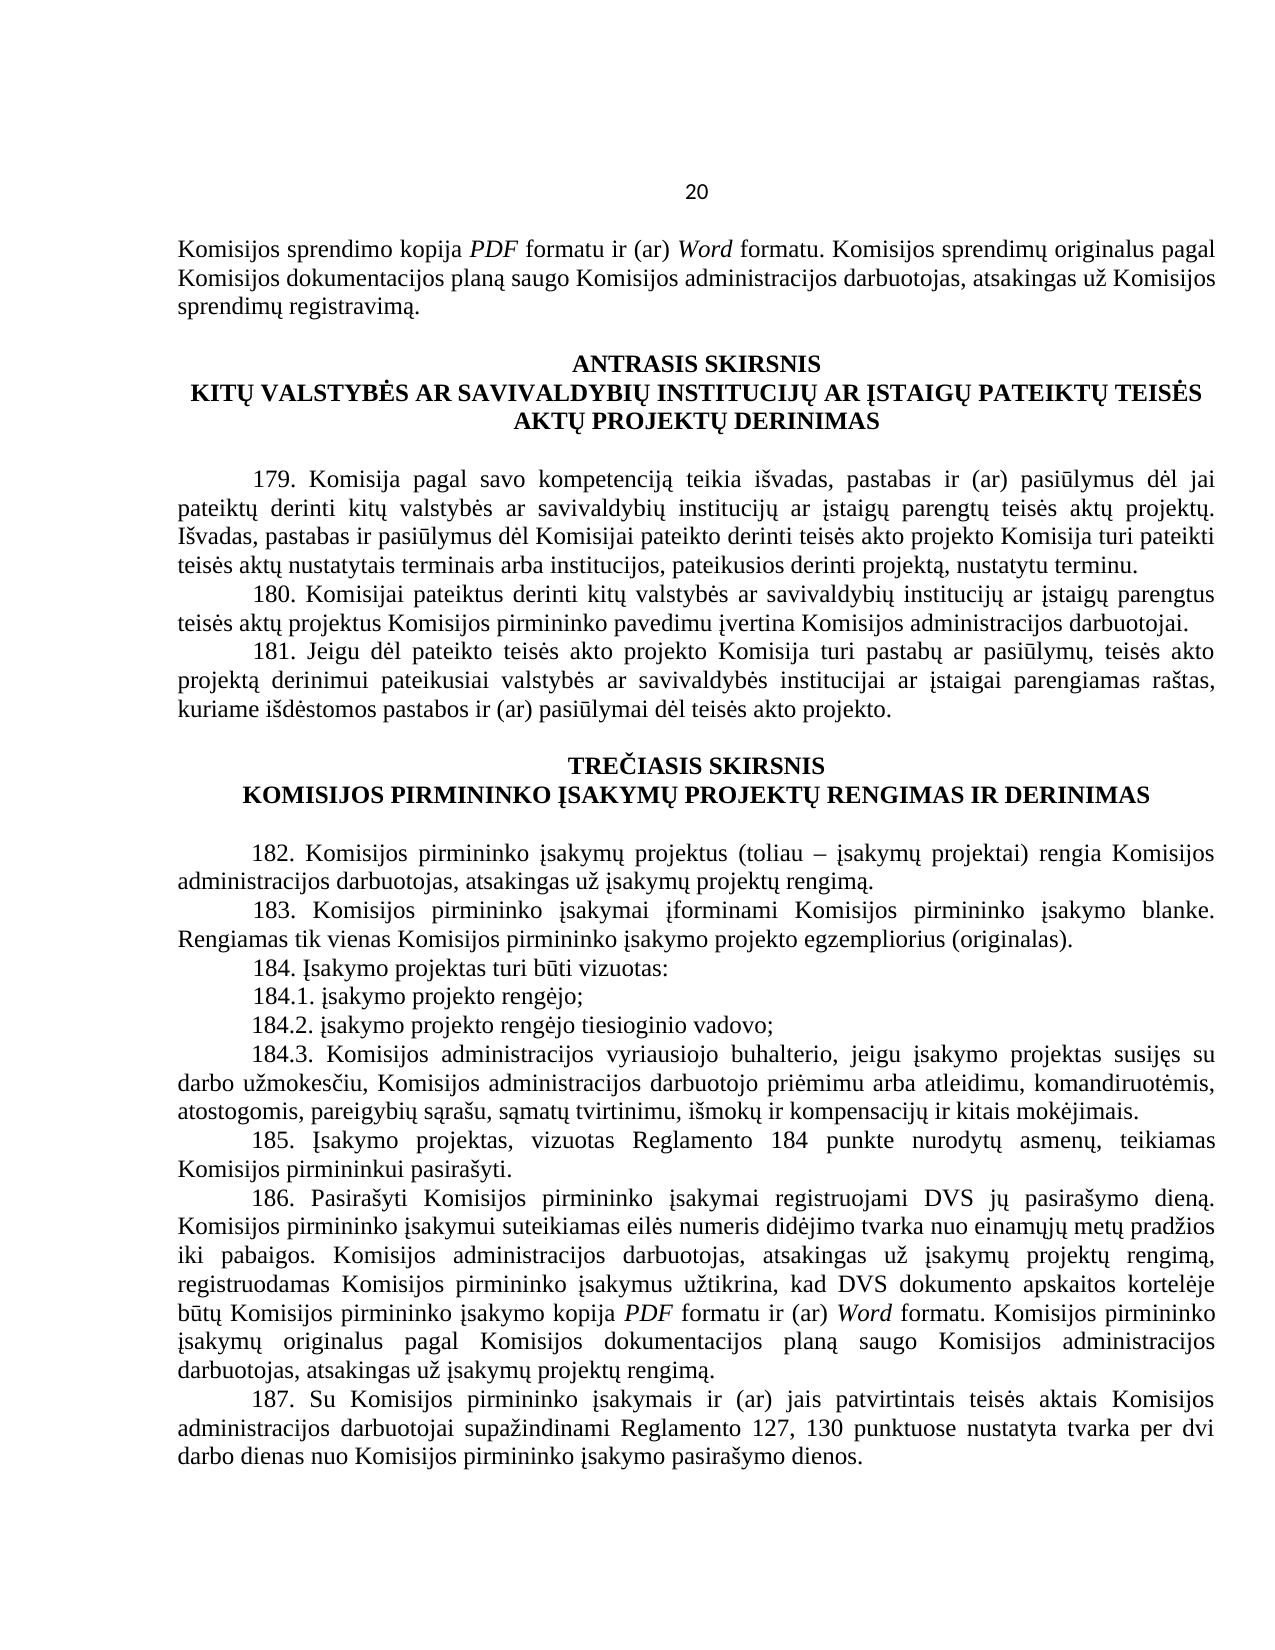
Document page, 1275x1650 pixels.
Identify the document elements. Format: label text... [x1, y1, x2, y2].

text KITŲ VALSTYBĖS AR SAVIVALDYBIŲ INSTITUCIJŲ AR ĮSTAIGŲ PATEIKTŲ TEISĖS AKTŲ PROJEKTŲ DERINIMAS [177, 378, 1216, 435]
text 184. Įsakymo projektas turi būti vizuotas: [177, 953, 1216, 981]
text ANTRASIS SKIRSNIS [177, 349, 1216, 378]
text 179. Komisija pagal savo kompetenciją teikia išvadas, pastabas ir (ar) pasiūlymus dėl jai pateiktų derinti kitų valstybės ar savivaldybių institucijų ar įstaigų parengtų teisės aktų projektų. Išvadas, pastabas ir pasiūlymus dėl Komisijai pateikto derinti teisės akto projekto Komisija turi pateikti teisės aktų nustatytais terminais arba institucijos, pateikusios derinti projektą, nustatytu terminu. [177, 464, 1216, 579]
text Komisijos sprendimo kopija PDF formatu ir (ar) Word formatu. Komisijos sprendimų originalus pagal Komisijos dokumentacijos planą saugo Komisijos administracijos darbuotojas, atsakingas už Komisijos sprendimų registravimą. [177, 234, 1216, 320]
text 181. Jeigu dėl pateikto teisės akto projekto Komisija turi pastabų ar pasiūlymų, teisės akto projektą derinimui pateikusiai valstybės ar savivaldybės institucijai ar įstaigai parengiamas raštas, kuriame išdėstomos pastabos ir (ar) pasiūlymai dėl teisės akto projekto. [177, 636, 1216, 723]
text 184.3. Komisijos administracijos vyriausiojo buhalterio, jeigu įsakymo projektas susijęs su darbo užmokesčiu, Komisijos administracijos darbuotojo priėmimu arba atleidimu, komandiruotėmis, atostogomis, pareigybių sąrašu, sąmatų tvirtinimu, išmokų ir kompensacijų ir kitais mokėjimais. [177, 1039, 1216, 1125]
text 182. Komisijos pirmininko įsakymų projektus (toliau – įsakymų projektai) rengia Komisijos administracijos darbuotojas, atsakingas už įsakymų projektų rengimą. [177, 838, 1216, 895]
text KOMISIJOS PIRMININKO ĮSAKYMŲ PROJEKTŲ RENGIMAS IR DERINIMAS [177, 780, 1216, 809]
text 185. Įsakymo projektas, vizuotas Reglamento 184 punkte nurodytų asmenų, teikiamas Komisijos pirmininkui pasirašyti. [177, 1125, 1216, 1183]
text 184.1. įsakymo projekto rengėjo; [177, 981, 1216, 1010]
text TREČIASIS SKIRSNIS [177, 751, 1216, 780]
text 187. Su Komisijos pirmininko įsakymais ir (ar) jais patvirtintais teisės aktais Komisijos administracijos darbuotojai supažindinami Reglamento 127, 130 punktuose nustatyta tvarka per dvi darbo dienas nuo Komisijos pirmininko įsakymo pasirašymo dienos. [177, 1384, 1216, 1470]
text 180. Komisijai pateiktus derinti kitų valstybės ar savivaldybių institucijų ar įstaigų parengtus teisės aktų projektus Komisijos pirmininko pavedimu įvertina Komisijos administracijos darbuotojai. [177, 579, 1216, 636]
text 183. Komisijos pirmininko įsakymai įforminami Komisijos pirmininko įsakymo blanke. Rengiamas tik vienas Komisijos pirmininko įsakymo projekto egzempliorius (originalas). [177, 895, 1216, 953]
text 186. Pasirašyti Komisijos pirmininko įsakymai registruojami DVS jų pasirašymo dieną. Komisijos pirmininko įsakymui suteikiamas eilės numeris didėjimo tvarka nuo einamųjų metų pradžios iki pabaigos. Komisijos administracijos darbuotojas, atsakingas už įsakymų projektų rengimą, registruodamas Komisijos pirmininko įsakymus užtikrina, kad DVS dokumento apskaitos kortelėje būtų Komisijos pirmininko įsakymo kopija PDF formatu ir (ar) Word formatu. Komisijos pirmininko įsakymų originalus pagal Komisijos dokumentacijos planą saugo Komisijos administracijos darbuotojas, atsakingas už įsakymų projektų rengimą. [177, 1183, 1216, 1384]
text 184.2. įsakymo projekto rengėjo tiesioginio vadovo; [177, 1010, 1216, 1039]
